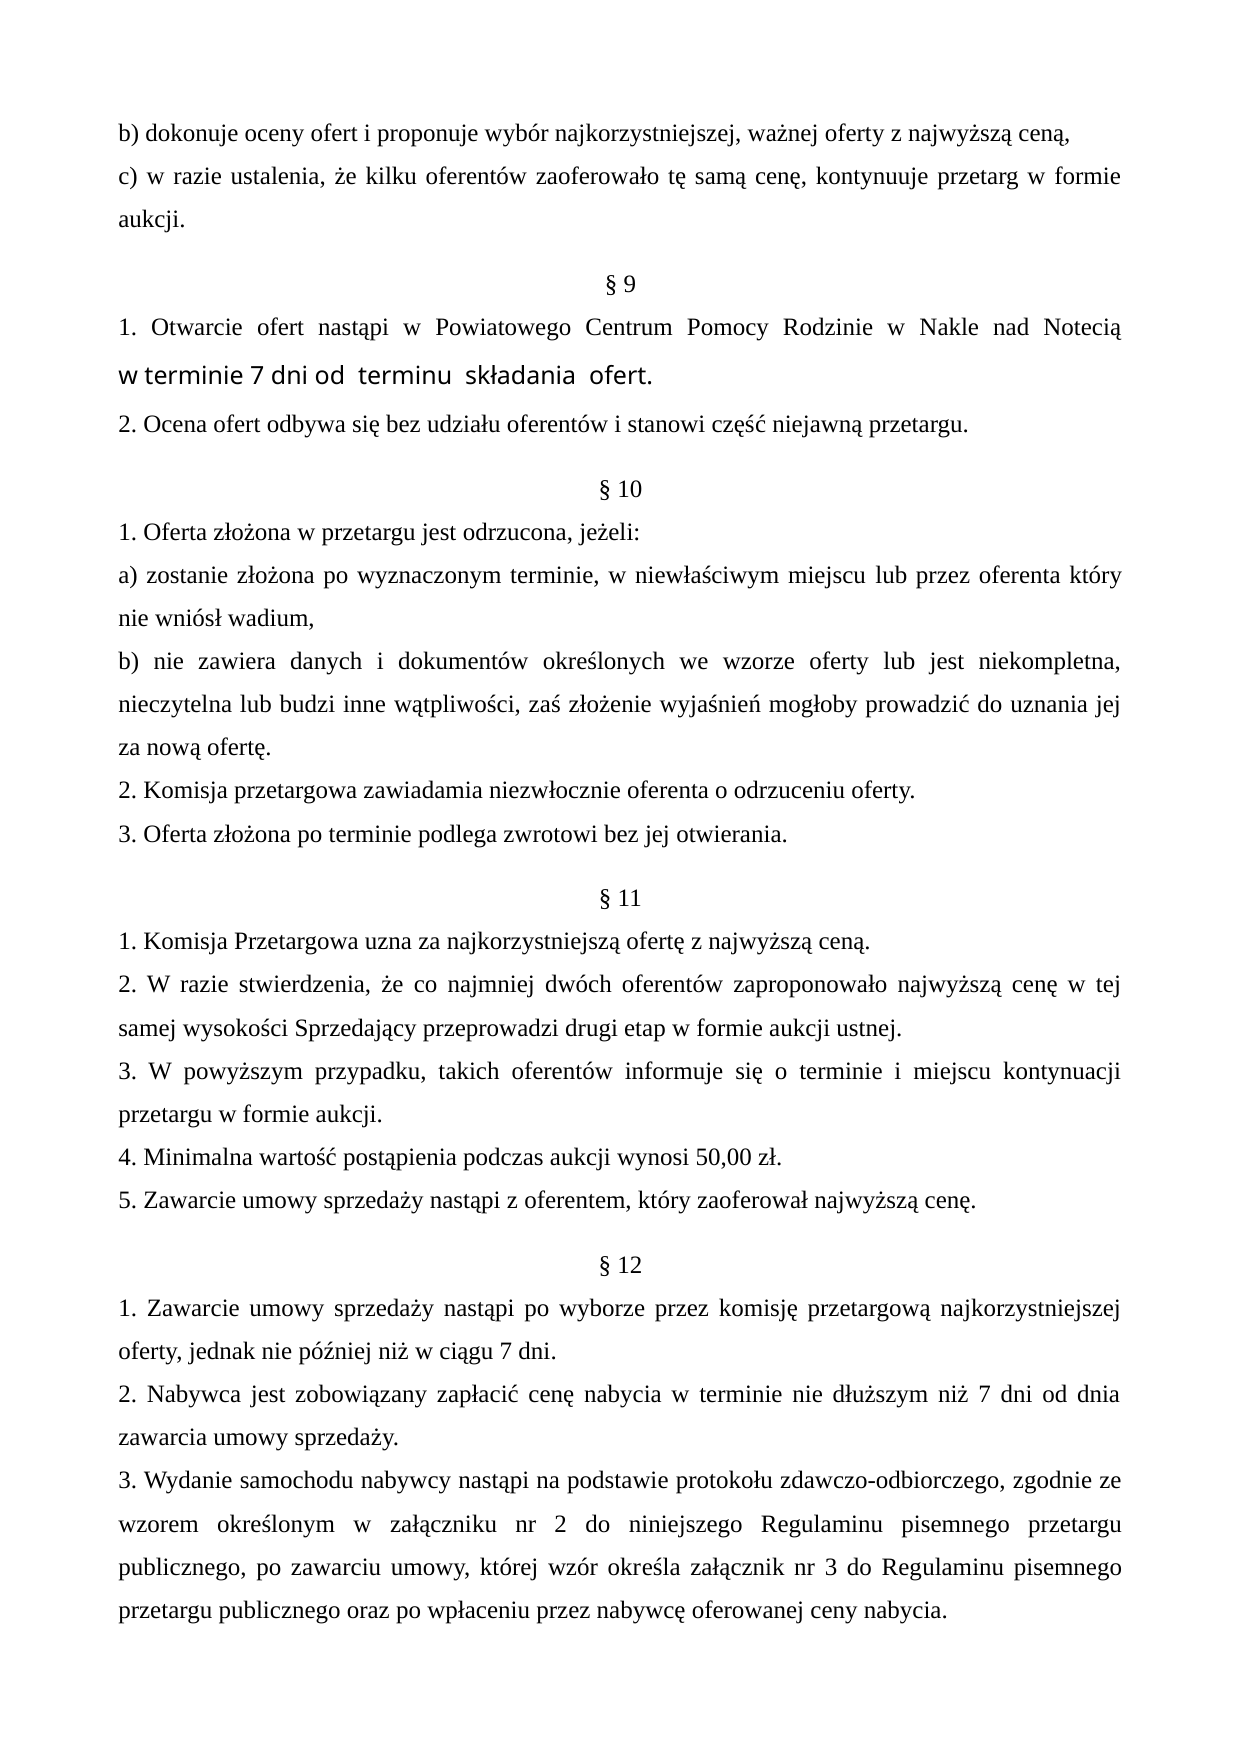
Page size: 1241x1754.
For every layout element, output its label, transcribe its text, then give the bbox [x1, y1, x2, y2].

text b) dokonuje oceny ofert i proponuje wybór najkorzystniejszej, ważnej oferty z najwyższą ceną, [118, 118, 1122, 147]
text 4. Minimalna wartość postąpienia podczas aukcji wynosi 50,00 zł. [118, 1142, 1122, 1171]
text 3. Wydanie samochodu nabywcy nastąpi na podstawie protokołu zdawczo-odbiorczego, zgodnie ze wzorem określonym w załączniku nr 2 do niniejszego Regulaminu pisemnego przetargu publicznego, po zawarciu umowy, której wzór określa załącznik nr 3 do Regulaminu pisemnego przetargu publicznego oraz po wpłaceniu przez nabywcę oferowanej ceny nabycia. [118, 1466, 1122, 1624]
text 5. Zawarcie umowy sprzedaży nastąpi z oferentem, który zaoferował najwyższą cenę. [118, 1185, 1122, 1214]
text § 10 [118, 474, 1122, 502]
text 2. Ocena ofert odbywa się bez udziału oferentów i stanowi część niejawną przetargu. [118, 409, 1122, 438]
text 2. W razie stwierdzenia, że co najmniej dwóch oferentów zaproponowało najwyższą cenę w tej samej wysokości Sprzedający przeprowadzi drugi etap w formie aukcji ustnej. [118, 969, 1122, 1041]
text 1. Oferta złożona w przetargu jest odrzucona, jeżeli: [118, 517, 1122, 546]
text 3. W powyższym przypadku, takich oferentów informuje się o terminie i miejscu kontynuacji przetargu w formie aukcji. [118, 1056, 1122, 1128]
text c) w razie ustalenia, że kilku oferentów zaoferowało tę samą cenę, kontynuuje przetarg w formie aukcji. [118, 161, 1122, 233]
text 1. Zawarcie umowy sprzedaży nastąpi po wyborze przez komisję przetargową najkorzystniejszej oferty, jednak nie później niż w ciągu 7 dni. [118, 1293, 1122, 1365]
text § 12 [118, 1250, 1122, 1279]
text 1. Otwarcie ofert nastąpi w Powiatowego Centrum Pomocy Rodzinie w Nakle nad Notecią w terminie 7 dni od terminu składania ofert. [118, 312, 1122, 392]
text b) nie zawiera danych i dokumentów określonych we wzorze oferty lub jest niekompletna, nieczytelna lub budzi inne wątpliwości, zaś złożenie wyjaśnień mogłoby prowadzić do uznania jej za nową ofertę. [118, 646, 1122, 761]
text § 11 [118, 883, 1122, 912]
text a) zostanie złożona po wyznaczonym terminie, w niewłaściwym miejscu lub przez oferenta który nie wniósł wadium, [118, 560, 1122, 632]
text 2. Nabywca jest zobowiązany zapłacić cenę nabycia w terminie nie dłuższym niż 7 dni od dnia zawarcia umowy sprzedaży. [118, 1379, 1122, 1451]
text 1. Komisja Przetargowa uzna za najkorzystniejszą ofertę z najwyższą ceną. [118, 926, 1122, 955]
text 2. Komisja przetargowa zawiadamia niezwłocznie oferenta o odrzuceniu oferty. [118, 776, 1122, 804]
text § 9 [118, 269, 1122, 298]
text 3. Oferta złożona po terminie podlega zwrotowi bez jej otwierania. [118, 819, 1122, 847]
